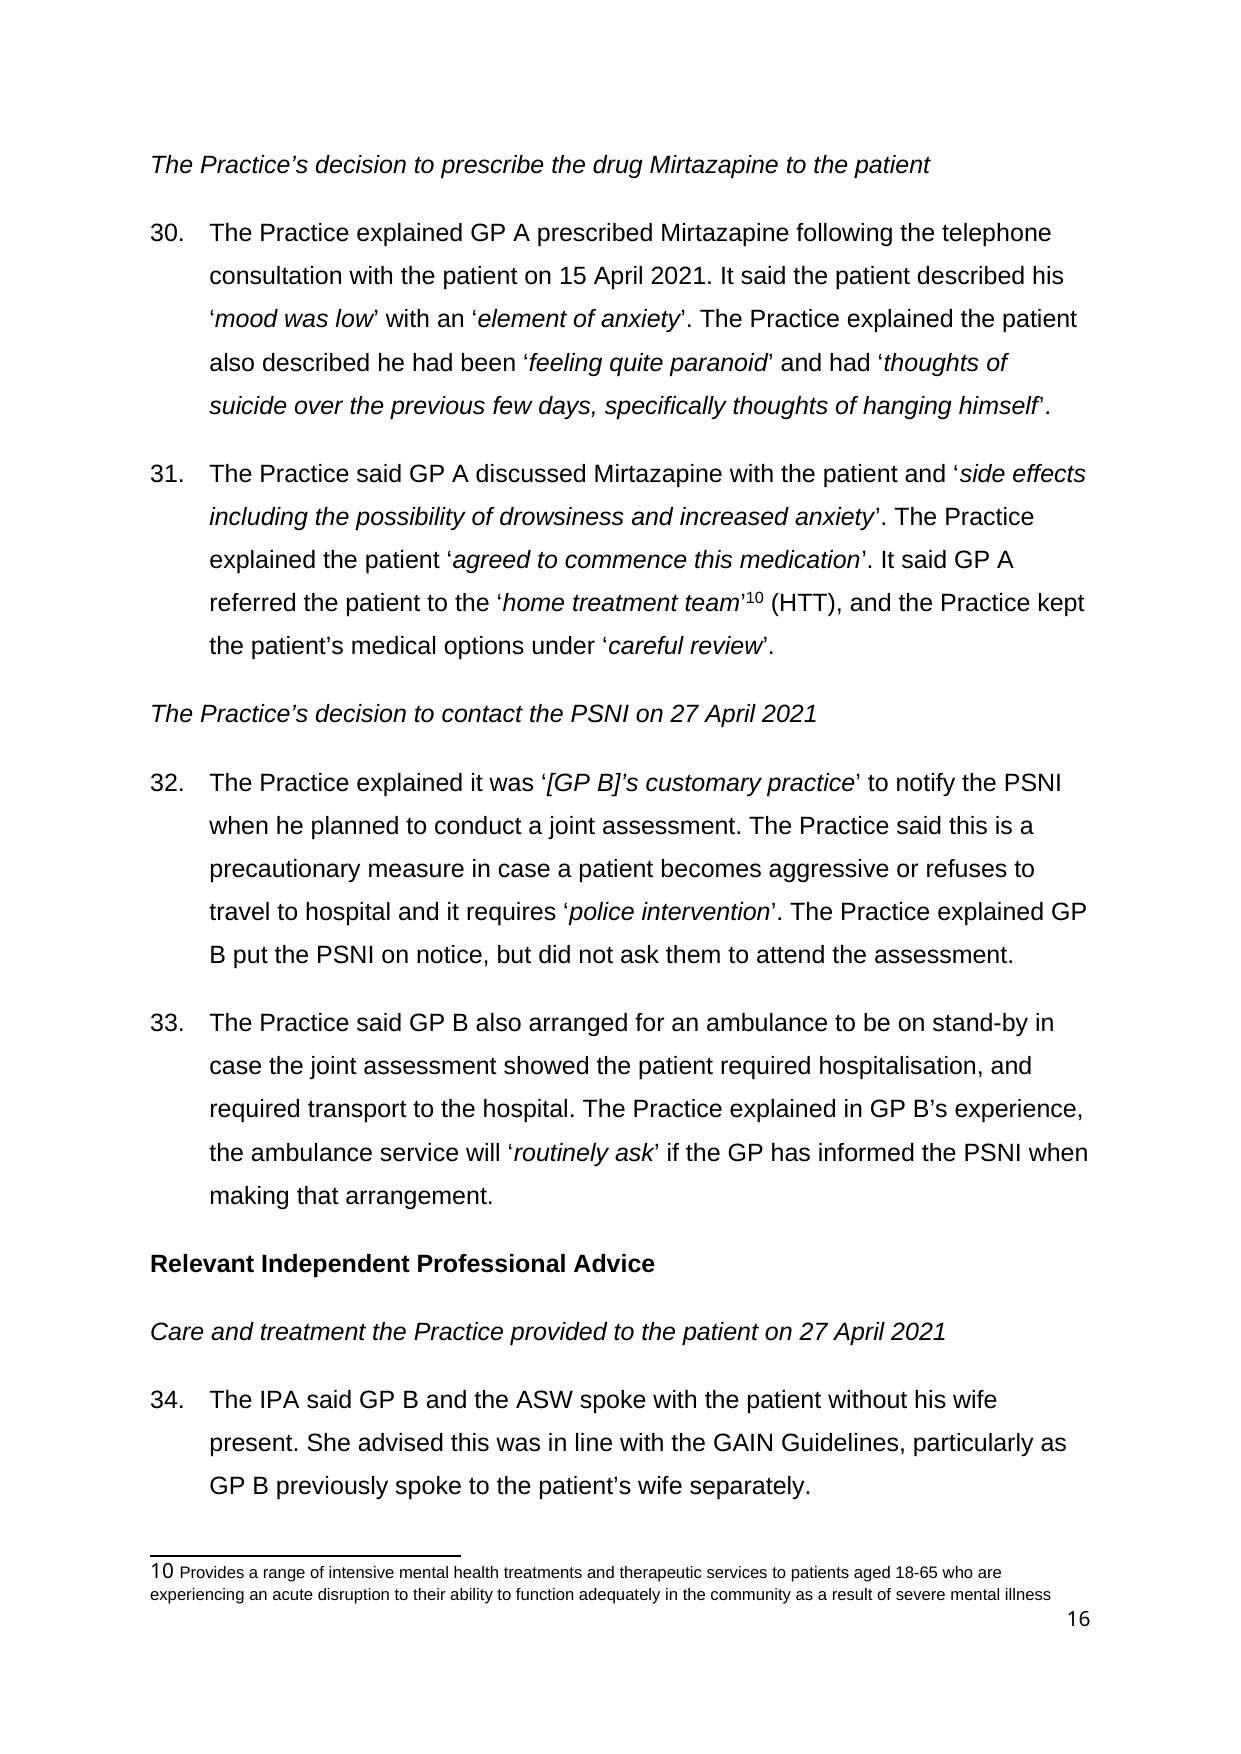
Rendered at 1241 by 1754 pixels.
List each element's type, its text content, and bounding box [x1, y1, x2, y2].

list The Practice said GP A discussed Mirtazapine with the patient and ‘side effects including the possibility of drowsiness and increased anxiety’. The Practice explained the patient ‘agreed to commence this medication’. It said GP A referred the patient to the ‘home treatment team’ (HTT), and the Practice kept the patient’s medical options under ‘careful review’. [150, 459, 1090, 660]
list The Practice said GP B also arranged for an ambulance to be on stand-by in case the joint assessment showed the patient required hospitalisation, and required transport to the hospital. The Practice explained in GP B’s experience, the ambulance service will ‘routinely ask’ if the GP has informed the PSNI when making that arrangement. [150, 1008, 1090, 1209]
list The IPA said GP B and the ASW spoke with the patient without his wife present. She advised this was in line with the GAIN Guidelines, particularly as GP B previously spoke to the patient’s wife separately. [150, 1385, 1090, 1500]
text The Practice’s decision to contact the PSNI on 27 April 2021 [150, 699, 1090, 728]
list The Practice explained GP A prescribed Mirtazapine following the telephone consultation with the patient on 15 April 2021. It said the patient described his ‘mood was low’ with an ‘element of anxiety’. The Practice explained the patient also described he had been ‘feeling quite paranoid’ and had ‘thoughts of suicide over the previous few days, specifically thoughts of hanging himself’. [150, 218, 1090, 419]
text The Practice’s decision to prescribe the drug Mirtazapine to the patient [150, 150, 1090, 179]
list The Practice explained it was ‘[GP B]’s customary practice’ to notify the PSNI when he planned to conduct a joint assessment. The Practice said this is a precautionary measure in case a patient becomes aggressive or refuses to travel to hospital and it requires ‘police intervention’. The Practice explained GP B put the PSNI on notice, but did not ask them to attend the assessment. [150, 767, 1090, 969]
text Relevant Independent Professional Advice [150, 1249, 1090, 1277]
list Provides a range of intensive mental health treatments and therapeutic services to patients aged 18-65 who are experiencing an acute disruption to their ability to function adequately in the community as a result of severe mental illness [150, 1556, 1090, 1604]
text Care and treatment the Practice provided to the patient on 27 April 2021 [150, 1317, 1090, 1346]
